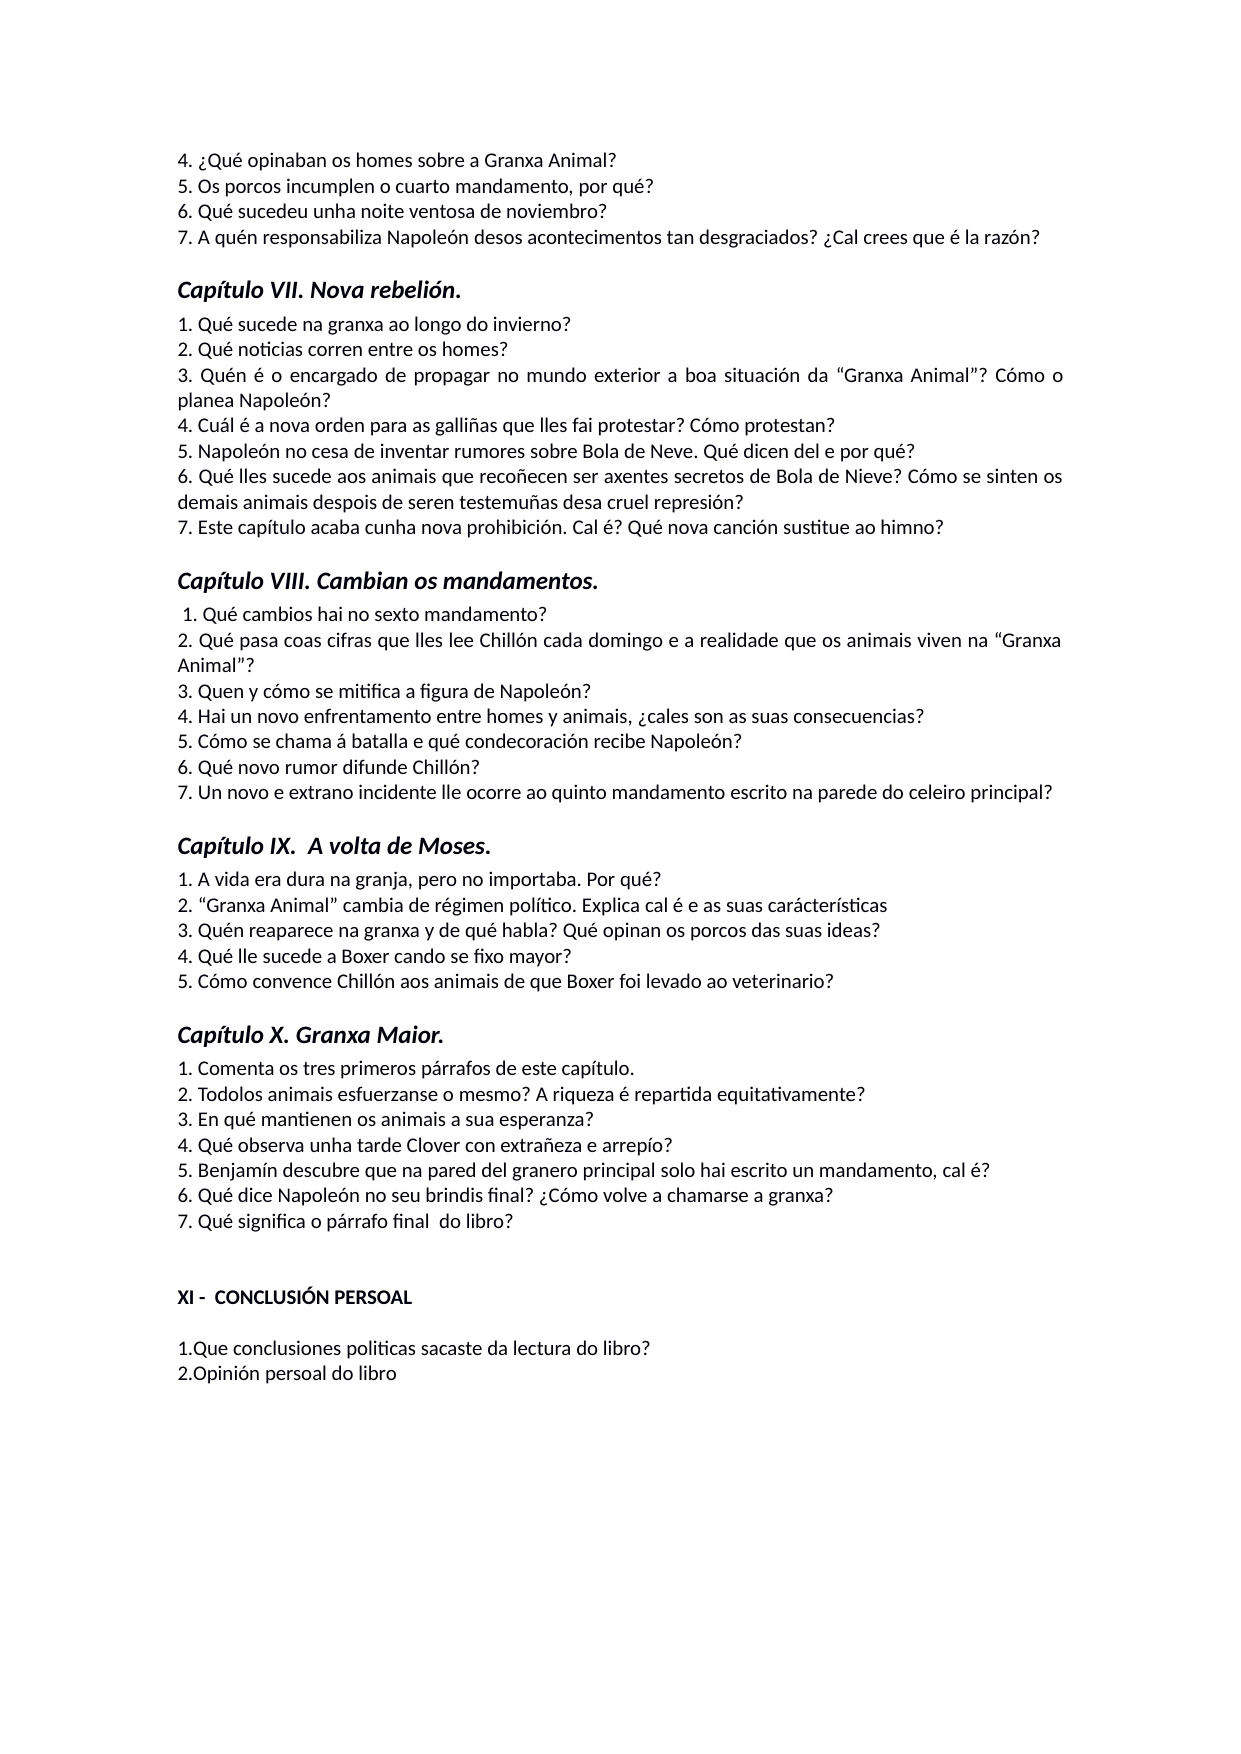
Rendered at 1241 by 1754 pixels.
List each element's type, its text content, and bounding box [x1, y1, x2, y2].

text 2. Qué pasa coas cifras que lles lee Chillón cada domingo e a realidade que os animais viven na “Granxa Animal”? [177, 627, 1063, 678]
text 4. Qué observa unha tarde Clover con extrañeza e arrepío? [177, 1132, 1063, 1157]
text 6. Qué novo rumor difunde Chillón? [177, 754, 1063, 779]
text 5. Cómo convence Chillón aos animais de que Boxer foi levado ao veterinario? [177, 968, 1063, 994]
text 3. Quén é o encargado de propagar no mundo exterior a boa situación da “Granxa Animal”? Cómo o planea Napoleón? [177, 362, 1063, 413]
text 5. Cómo se chama á batalla e qué condecoración recibe Napoleón? [177, 729, 1063, 754]
text 1.Que conclusiones politicas sacaste da lectura do libro? [177, 1335, 1063, 1361]
subtitle Capítulo IX. A volta de Moses. [177, 830, 1063, 860]
text 7. A quén responsabiliza Napoleón desos acontecimentos tan desgraciados? ¿Cal crees que é la razón? [177, 224, 1063, 249]
text 2. “Granxa Animal” cambia de régimen político. Explica cal é e as suas carácterísticas [177, 892, 1063, 917]
text 5. Napoleón no cesa de inventar rumores sobre Bola de Neve. Qué dicen del e por qué? [177, 438, 1063, 463]
text 1. Comenta os tres primeros párrafos de este capítulo. [177, 1056, 1063, 1081]
text 6. Qué sucedeu unha noite ventosa de noviembro? [177, 198, 1063, 224]
text 3. Quen y cómo se mitifica a figura de Napoleón? [177, 678, 1063, 703]
text 3. Quén reaparece na granxa y de qué habla? Qué opinan os porcos das suas ideas? [177, 917, 1063, 943]
text 5. Os porcos incumplen o cuarto mandamento, por qué? [177, 173, 1063, 198]
text 6. Qué dice Napoleón no seu brindis final? ¿Cómo volve a chamarse a granxa? [177, 1183, 1063, 1208]
text 7. Un novo e extrano incidente lle ocorre ao quinto mandamento escrito na parede do celeiro principal? [177, 779, 1063, 805]
text XI - CONCLUSIÓN PERSOAL [177, 1284, 1063, 1310]
text 7. Este capítulo acaba cunha nova prohibición. Cal é? Qué nova canción sustitue ao himno? [177, 514, 1063, 540]
text 2.Opinión persoal do libro [177, 1361, 1063, 1386]
text 4. Qué lle sucede a Boxer cando se fixo mayor? [177, 943, 1063, 968]
text 4. ¿Qué opinaban os homes sobre a Granxa Animal? [177, 148, 1063, 173]
text 2. Qué noticias corren entre os homes? [177, 336, 1063, 362]
subtitle Capítulo VII. Nova rebelión. [177, 274, 1063, 305]
text 4. Hai un novo enfrentamento entre homes y animais, ¿cales son as suas consecuencias? [177, 703, 1063, 729]
subtitle Capítulo X. Granxa Maior. [177, 1019, 1063, 1049]
text 4. Cuál é a nova orden para as galliñas que lles fai protestar? Cómo protestan? [177, 413, 1063, 438]
text 6. Qué lles sucede aos animais que recoñecen ser axentes secretos de Bola de Nieve? Cómo se sinten os demais animais despois de seren testemuñas desa cruel represión? [177, 463, 1063, 514]
text 3. En qué mantienen os animais a sua esperanza? [177, 1106, 1063, 1132]
text 5. Benjamín descubre que na pared del granero principal solo hai escrito un mandamento, cal é? [177, 1157, 1063, 1183]
text 1. Qué sucede na granxa ao longo do invierno? [177, 311, 1063, 336]
subtitle Capítulo VIII. Cambian os mandamentos. [177, 565, 1063, 595]
text 2. Todolos animais esfuerzanse o mesmo? A riqueza é repartida equitativamente? [177, 1081, 1063, 1106]
text 7. Qué significa o párrafo final do libro? [177, 1208, 1063, 1233]
text 1. Qué cambios hai no sexto mandamento? [177, 602, 1063, 627]
text 1. A vida era dura na granja, pero no importaba. Por qué? [177, 867, 1063, 892]
